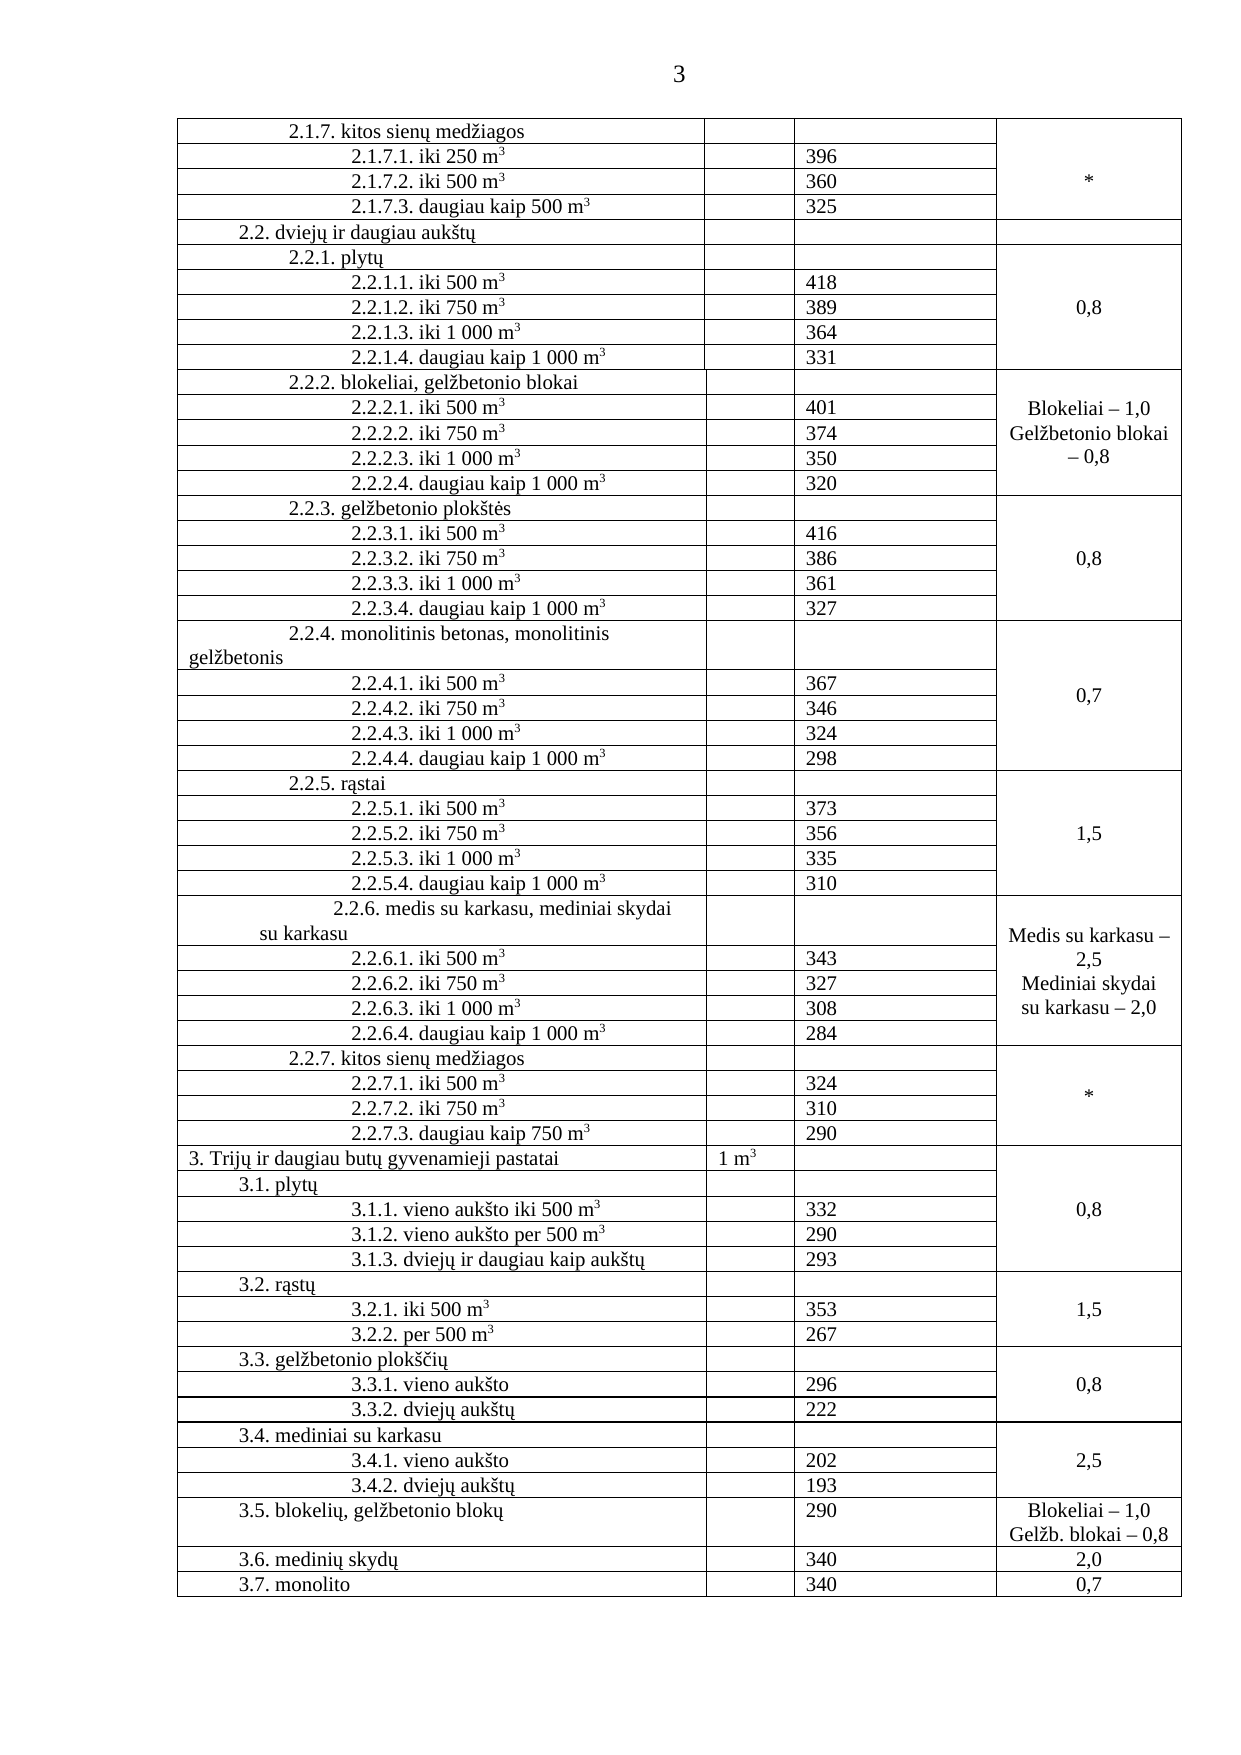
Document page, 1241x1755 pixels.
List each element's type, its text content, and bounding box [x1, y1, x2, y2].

table_cell 3.2. rąstų [178, 1272, 706, 1296]
table_cell 2.2.4. monolitinis betonas, monolitinis gelžbetonis [178, 621, 706, 669]
table_cell [707, 1096, 794, 1120]
table_cell [705, 295, 794, 319]
table_cell 2.2.3.4. daugiau kaip 1 000 m3 [178, 596, 706, 620]
table_cell [707, 896, 794, 944]
table_cell [707, 771, 794, 795]
table_cell Blokeliai – 1,0 Gelžbetonio blokai – 0,8 [997, 370, 1181, 495]
table_cell [795, 1046, 996, 1070]
table_cell 3.1.3. dviejų ir daugiau kaip aukštų [178, 1247, 706, 1271]
table_cell 2.2.2.3. iki 1 000 m3 [178, 446, 706, 469]
table_cell 193 [795, 1473, 996, 1497]
table_cell 2.2.4.3. iki 1 000 m3 [178, 721, 706, 745]
table_cell 308 [795, 996, 996, 1020]
table_cell [795, 370, 996, 394]
table_cell 324 [795, 1071, 996, 1095]
table_cell 267 [795, 1322, 996, 1346]
table_cell 310 [795, 1096, 996, 1120]
table_cell 2.2.2.4. daugiau kaip 1 000 m3 [178, 471, 706, 495]
table_cell 2.2.4.4. daugiau kaip 1 000 m3 [178, 746, 706, 770]
table_cell [707, 1297, 794, 1321]
table_cell [707, 1473, 794, 1497]
table_cell 293 [795, 1247, 996, 1271]
table_cell [707, 521, 794, 545]
table_cell 3.2.1. iki 500 m3 [178, 1297, 706, 1321]
table_cell 327 [795, 596, 996, 620]
table_cell [707, 1547, 794, 1571]
table_cell 2.2.1.4. daugiau kaip 1 000 m3 [178, 345, 704, 369]
table_cell [707, 1272, 794, 1296]
table_cell 2.2.7.2. iki 750 m3 [178, 1096, 706, 1120]
table_cell 3.3.1. vieno aukšto [178, 1372, 706, 1396]
table_cell [795, 896, 996, 944]
table_cell 2.1.7. kitos sienų medžiagos [178, 119, 704, 143]
table_cell 3.6. medinių skydų [178, 1547, 706, 1571]
table_cell 2.2.5.3. iki 1 000 m3 [178, 846, 706, 870]
table_cell [707, 1171, 794, 1196]
table_cell 2.2.1.2. iki 750 m3 [178, 295, 704, 319]
table_cell 327 [795, 971, 996, 995]
table_cell [707, 596, 794, 620]
table_cell [707, 796, 794, 820]
table_cell 3.3. gelžbetonio plokščių [178, 1347, 706, 1371]
table_cell 2.2.2.2. iki 750 m3 [178, 420, 706, 444]
table_cell [795, 1146, 996, 1170]
table_cell [707, 1046, 794, 1070]
table_cell [707, 1197, 794, 1221]
table_cell 2.1.7.3. daugiau kaip 500 m3 [178, 195, 704, 218]
table_cell [707, 446, 794, 469]
table_cell 2.2.7.3. daugiau kaip 750 m3 [178, 1121, 706, 1145]
table_cell [705, 144, 794, 168]
table_cell 416 [795, 521, 996, 545]
table_cell 0,7 [997, 621, 1181, 770]
table_cell 202 [795, 1448, 996, 1472]
table_cell [707, 496, 794, 520]
table_cell [795, 621, 996, 669]
table_cell [707, 1071, 794, 1095]
table_cell 2.2.6.2. iki 750 m3 [178, 971, 706, 995]
table_cell 222 [795, 1398, 996, 1421]
table_cell [707, 846, 794, 870]
table_cell 2.2.5. rąstai [178, 771, 706, 795]
table_cell 374 [795, 420, 996, 444]
table_cell 2.2.2.1. iki 500 m3 [178, 395, 706, 419]
table_cell [707, 1572, 794, 1596]
table_cell [997, 220, 1181, 244]
table_cell 2.2.7. kitos sienų medžiagos [178, 1046, 706, 1070]
table_cell 340 [795, 1572, 996, 1596]
table_cell 3.1.1. vieno aukšto iki 500 m3 [178, 1197, 706, 1221]
table_cell 2.2.1.3. iki 1 000 m3 [178, 320, 704, 344]
table_cell [795, 1171, 996, 1196]
table_cell 324 [795, 721, 996, 745]
table_cell 2.1.7.1. iki 250 m3 [178, 144, 704, 168]
table_cell 1,5 [997, 771, 1181, 895]
table_cell [707, 471, 794, 495]
table_cell [707, 996, 794, 1020]
table_cell 2.2.4.1. iki 500 m3 [178, 670, 706, 694]
table_cell 284 [795, 1021, 996, 1045]
table_cell 325 [795, 195, 996, 218]
table_cell 2.2.6.3. iki 1 000 m3 [178, 996, 706, 1020]
table_cell 2.2. dviejų ir daugiau aukštų [178, 220, 704, 244]
table_cell [707, 1398, 794, 1421]
table_cell 298 [795, 746, 996, 770]
table_cell [795, 771, 996, 795]
table_cell 2.2.1.1. iki 500 m3 [178, 270, 704, 294]
table_cell 364 [795, 320, 996, 344]
table_cell [707, 696, 794, 719]
table_cell 320 [795, 471, 996, 495]
table_cell [705, 270, 794, 294]
table_cell 361 [795, 571, 996, 595]
table_cell 1 m3 [707, 1146, 794, 1170]
table_cell 331 [795, 345, 996, 369]
table_cell [707, 571, 794, 595]
table_cell 3. Trijų ir daugiau butų gyvenamieji pastatai [178, 1146, 706, 1170]
table_cell Medis su karkasu – 2,5 Mediniai skydai su karkasu – 2,0 [997, 896, 1181, 1045]
table_cell 290 [795, 1222, 996, 1246]
table_cell [705, 119, 794, 143]
table_cell [707, 395, 794, 419]
table_cell 3.4.2. dviejų aukštų [178, 1473, 706, 1497]
table_cell * [997, 1046, 1181, 1145]
table_cell [705, 345, 794, 369]
table_cell [707, 1372, 794, 1396]
table_cell 3.1.2. vieno aukšto per 500 m3 [178, 1222, 706, 1246]
table_cell [707, 1423, 794, 1447]
table_cell [705, 220, 794, 244]
table_cell 2.2.3. gelžbetonio plokštės [178, 496, 706, 520]
table_cell 2.2.3.1. iki 500 m3 [178, 521, 706, 545]
table_cell 396 [795, 144, 996, 168]
table_cell 3.5. blokelių, gelžbetonio blokų [178, 1498, 706, 1546]
table_cell 2.2.3.2. iki 750 m3 [178, 546, 706, 570]
table_cell 0,8 [997, 1146, 1181, 1271]
table_cell [707, 721, 794, 745]
table_cell Blokeliai – 1,0 Gelžb. blokai – 0,8 [997, 1498, 1181, 1546]
table_cell 2.2.1. plytų [178, 245, 704, 269]
table_cell [707, 1347, 794, 1371]
table_cell [707, 420, 794, 444]
table_cell [707, 1498, 794, 1546]
table_cell [707, 546, 794, 570]
table_cell [707, 670, 794, 694]
table_cell 0,8 [997, 245, 1181, 369]
table_cell 2.2.6. medis su karkasu, mediniai skydai su karkasu [178, 896, 706, 944]
table_cell [707, 946, 794, 969]
table_cell [705, 195, 794, 218]
table_cell 2.2.3.3. iki 1 000 m3 [178, 571, 706, 595]
table_cell 350 [795, 446, 996, 469]
table_cell 2.2.5.4. daugiau kaip 1 000 m3 [178, 871, 706, 895]
table_cell 360 [795, 169, 996, 193]
table_cell [707, 621, 794, 669]
table_cell [707, 1021, 794, 1045]
table_cell [705, 169, 794, 193]
table_cell 335 [795, 846, 996, 870]
table_cell [707, 821, 794, 845]
table_cell 0,7 [997, 1572, 1181, 1596]
table_cell 3.2.2. per 500 m3 [178, 1322, 706, 1346]
table_cell 1,5 [997, 1272, 1181, 1346]
table_cell 389 [795, 295, 996, 319]
table_cell 2.2.5.1. iki 500 m3 [178, 796, 706, 820]
table_cell 290 [795, 1121, 996, 1145]
table_cell 2.2.2. blokeliai, gelžbetonio blokai [178, 370, 706, 394]
table_cell [707, 1247, 794, 1271]
table_cell [707, 1322, 794, 1346]
table_cell [795, 1423, 996, 1447]
table_cell 353 [795, 1297, 996, 1321]
table_cell 2.2.5.2. iki 750 m3 [178, 821, 706, 845]
table_cell 310 [795, 871, 996, 895]
table_cell 2.1.7.2. iki 500 m3 [178, 169, 704, 193]
table_cell 418 [795, 270, 996, 294]
table_cell * [997, 119, 1181, 218]
table_cell 3.4. mediniai su karkasu [178, 1423, 706, 1447]
table_cell [707, 1222, 794, 1246]
table_cell 343 [795, 946, 996, 969]
table_cell [707, 746, 794, 770]
table_cell [705, 320, 794, 344]
table_cell 0,8 [997, 1347, 1181, 1421]
table_cell [707, 1121, 794, 1145]
table_cell 296 [795, 1372, 996, 1396]
table_cell 3.1. plytų [178, 1171, 706, 1196]
table_cell 332 [795, 1197, 996, 1221]
table_cell 3.7. monolito [178, 1572, 706, 1596]
table_cell 2.2.4.2. iki 750 m3 [178, 696, 706, 719]
table_cell 2.2.6.1. iki 500 m3 [178, 946, 706, 969]
table_cell 2.2.6.4. daugiau kaip 1 000 m3 [178, 1021, 706, 1045]
table_cell 2,0 [997, 1547, 1181, 1571]
table_cell [795, 119, 996, 143]
table_cell 3.3.2. dviejų aukštų [178, 1398, 706, 1421]
table_cell 401 [795, 395, 996, 419]
table_cell 340 [795, 1547, 996, 1571]
table_cell [795, 1347, 996, 1371]
table_cell 346 [795, 696, 996, 719]
table_cell [707, 971, 794, 995]
table_cell 367 [795, 670, 996, 694]
table_cell [795, 1272, 996, 1296]
table_cell [795, 245, 996, 269]
table_cell [795, 496, 996, 520]
table_cell 290 [795, 1498, 996, 1546]
table_cell [707, 370, 794, 394]
table_cell 373 [795, 796, 996, 820]
table_cell [795, 220, 996, 244]
table_cell 0,8 [997, 496, 1181, 620]
table_cell [705, 245, 794, 269]
table_cell [707, 871, 794, 895]
table_cell [707, 1448, 794, 1472]
table_cell 386 [795, 546, 996, 570]
table_cell 2.2.7.1. iki 500 m3 [178, 1071, 706, 1095]
table_cell 356 [795, 821, 996, 845]
table_cell 2,5 [997, 1423, 1181, 1497]
table_cell 3.4.1. vieno aukšto [178, 1448, 706, 1472]
